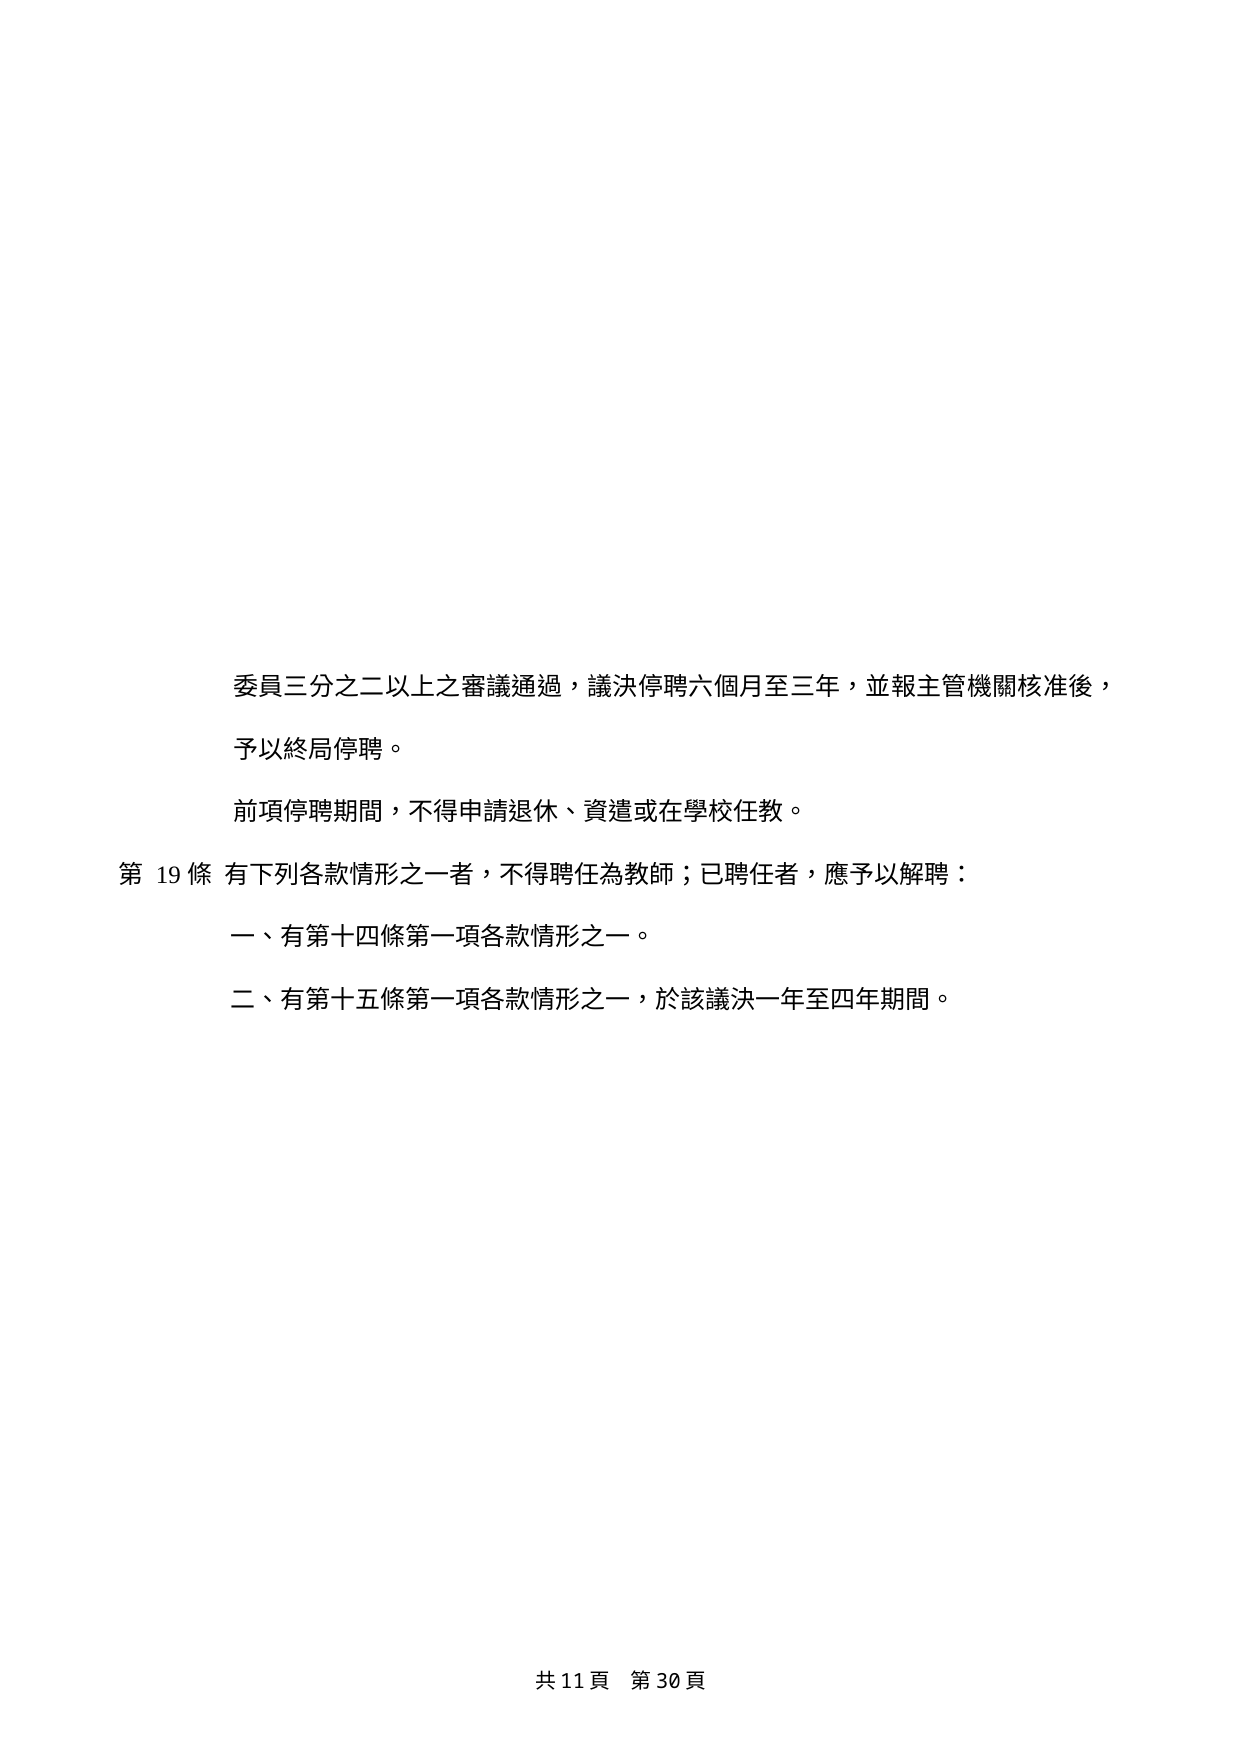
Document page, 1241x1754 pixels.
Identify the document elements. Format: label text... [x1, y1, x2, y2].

text 二、有第十五條第一項各款情形之一，於該議決一年至四年期間。 [118, 956, 1122, 1018]
text 第 19 條 有下列各款情形之一者，不得聘任為教師；已聘任者，應予以解聘： [118, 831, 1122, 893]
text 委員三分之二以上之審議通過，議決停聘六個月至三年，並報主管機關核准後，予以終局停聘。 [118, 643, 1122, 768]
text 一、有第十四條第一項各款情形之一。 [118, 893, 1122, 956]
text 前項停聘期間，不得申請退休、資遣或在學校任教。 [118, 768, 1122, 831]
